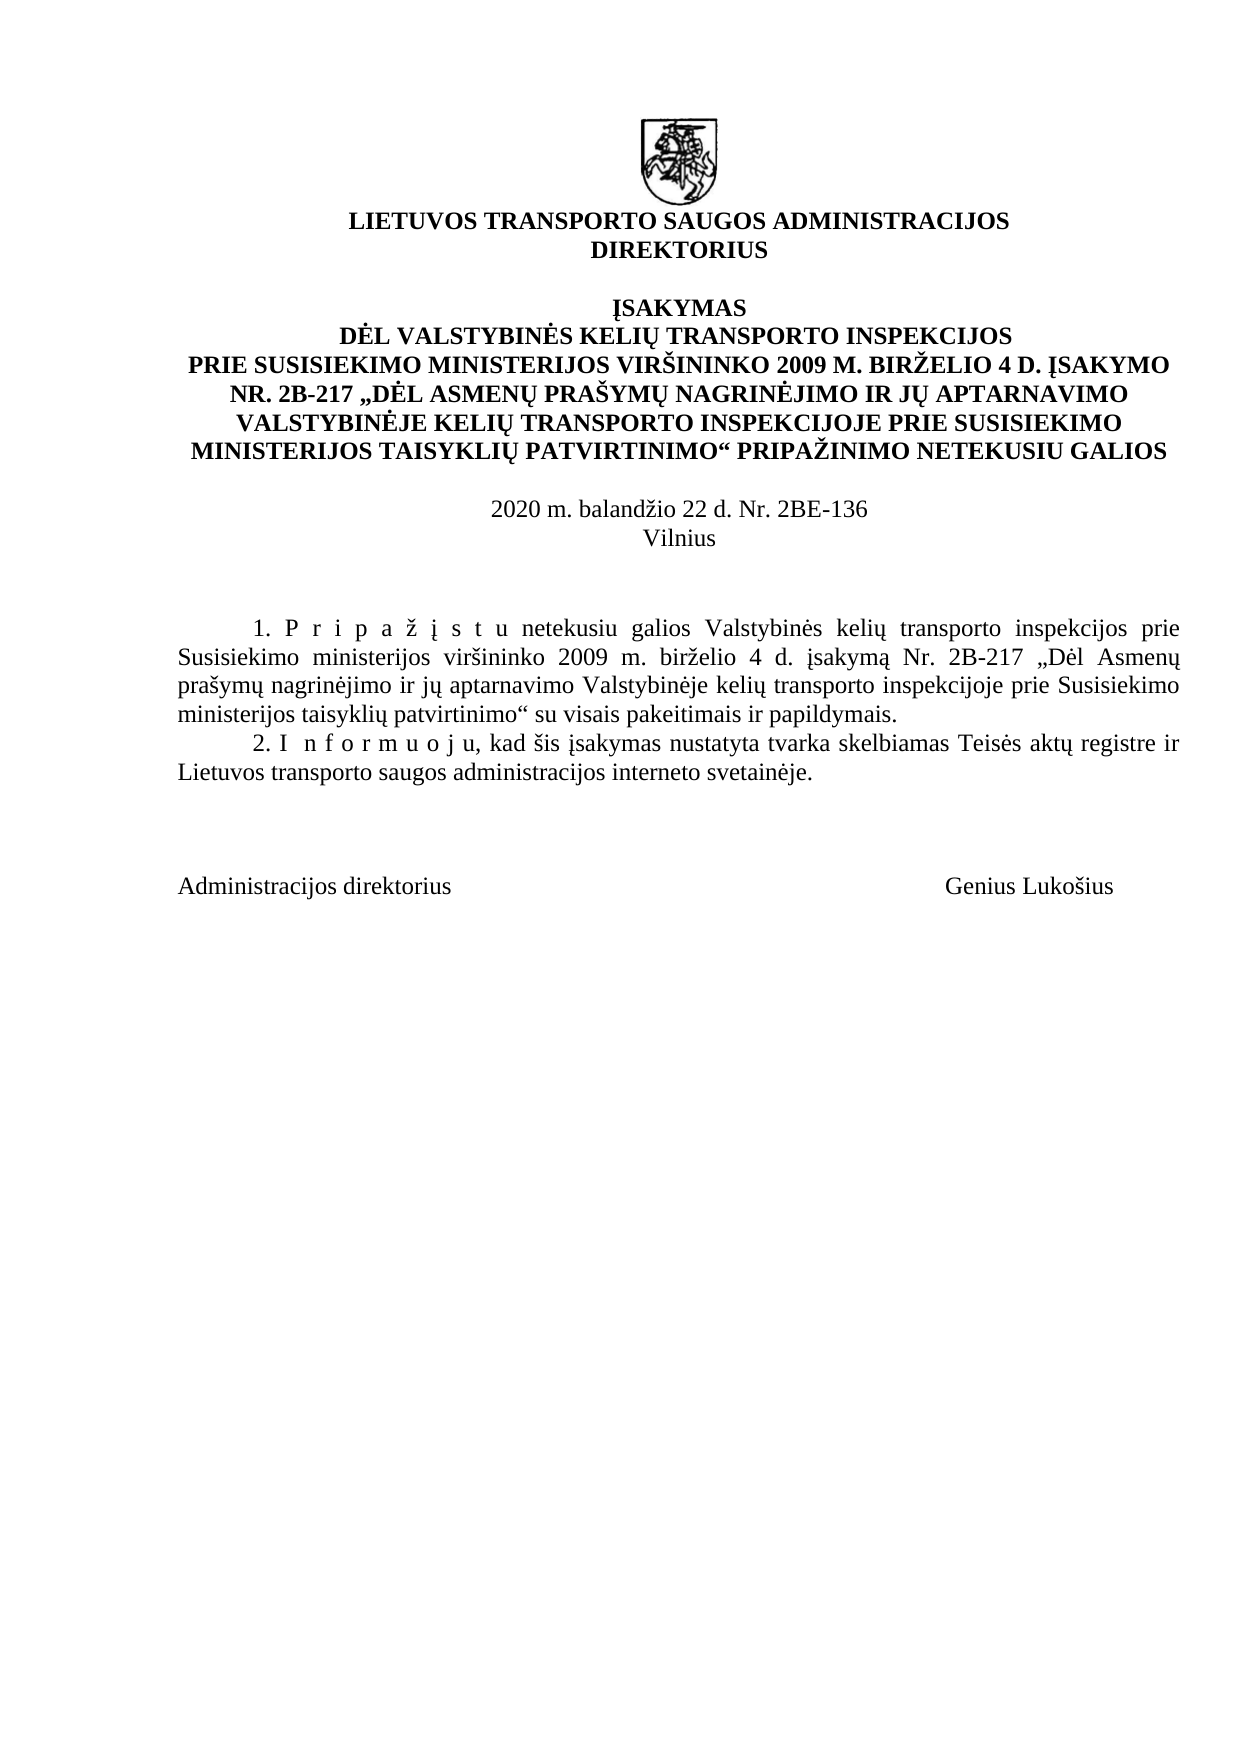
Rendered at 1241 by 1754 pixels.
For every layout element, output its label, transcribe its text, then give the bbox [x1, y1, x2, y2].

text LIETUVOS TRANSPORTO SAUGOS ADMINISTRACIJOS [177, 206, 1181, 235]
text 1. P r i p a ž į s t u netekusiu galios Valstybinės kelių transporto inspekcijos prie Susisiekimo ministerijos viršininko 2009 m. birželio 4 d. įsakymą Nr. 2B-217 „Dėl Asmenų prašymų nagrinėjimo ir jų aptarnavimo Valstybinėje kelių transporto inspekcijoje prie Susisiekimo ministerijos taisyklių patvirtinimo“ su visais pakeitimais ir papildymais. [177, 613, 1181, 728]
text 2. I n f o r m u o j u, kad šis įsakymas nustatyta tvarka skelbiamas Teisės aktų registre ir Lietuvos transporto saugos administracijos interneto svetainėje. [177, 728, 1181, 785]
text Administracijos direktorius Genius Lukošius [177, 872, 1173, 901]
text ĮSAKYMAS [177, 293, 1181, 321]
text Vilnius [177, 523, 1181, 551]
text 2020 m. balandžio 22 d. Nr. 2BE-136 [177, 494, 1181, 523]
text DĖL VALSTYBINĖS KELIŲ TRANSPORTO INSPEKCIJOS [177, 321, 1181, 350]
text PRIE SUSISIEKIMO MINISTERIJOS VIRŠININKO 2009 M. BIRŽELIO 4 D. ĮSAKYMO NR. 2B-217 „DĖL ASMENŲ PRAŠYMŲ NAGRINĖJIMO IR JŲ APTARNAVIMO VALSTYBINĖJE KELIŲ TRANSPORTO INSPEKCIJOJE PRIE SUSISIEKIMO MINISTERIJOS TAISYKLIŲ PATVIRTINIMO“ PRIPAŽINIMO NETEKUSIU GALIOS [177, 350, 1181, 465]
text DIREKTORIUS [177, 235, 1181, 264]
